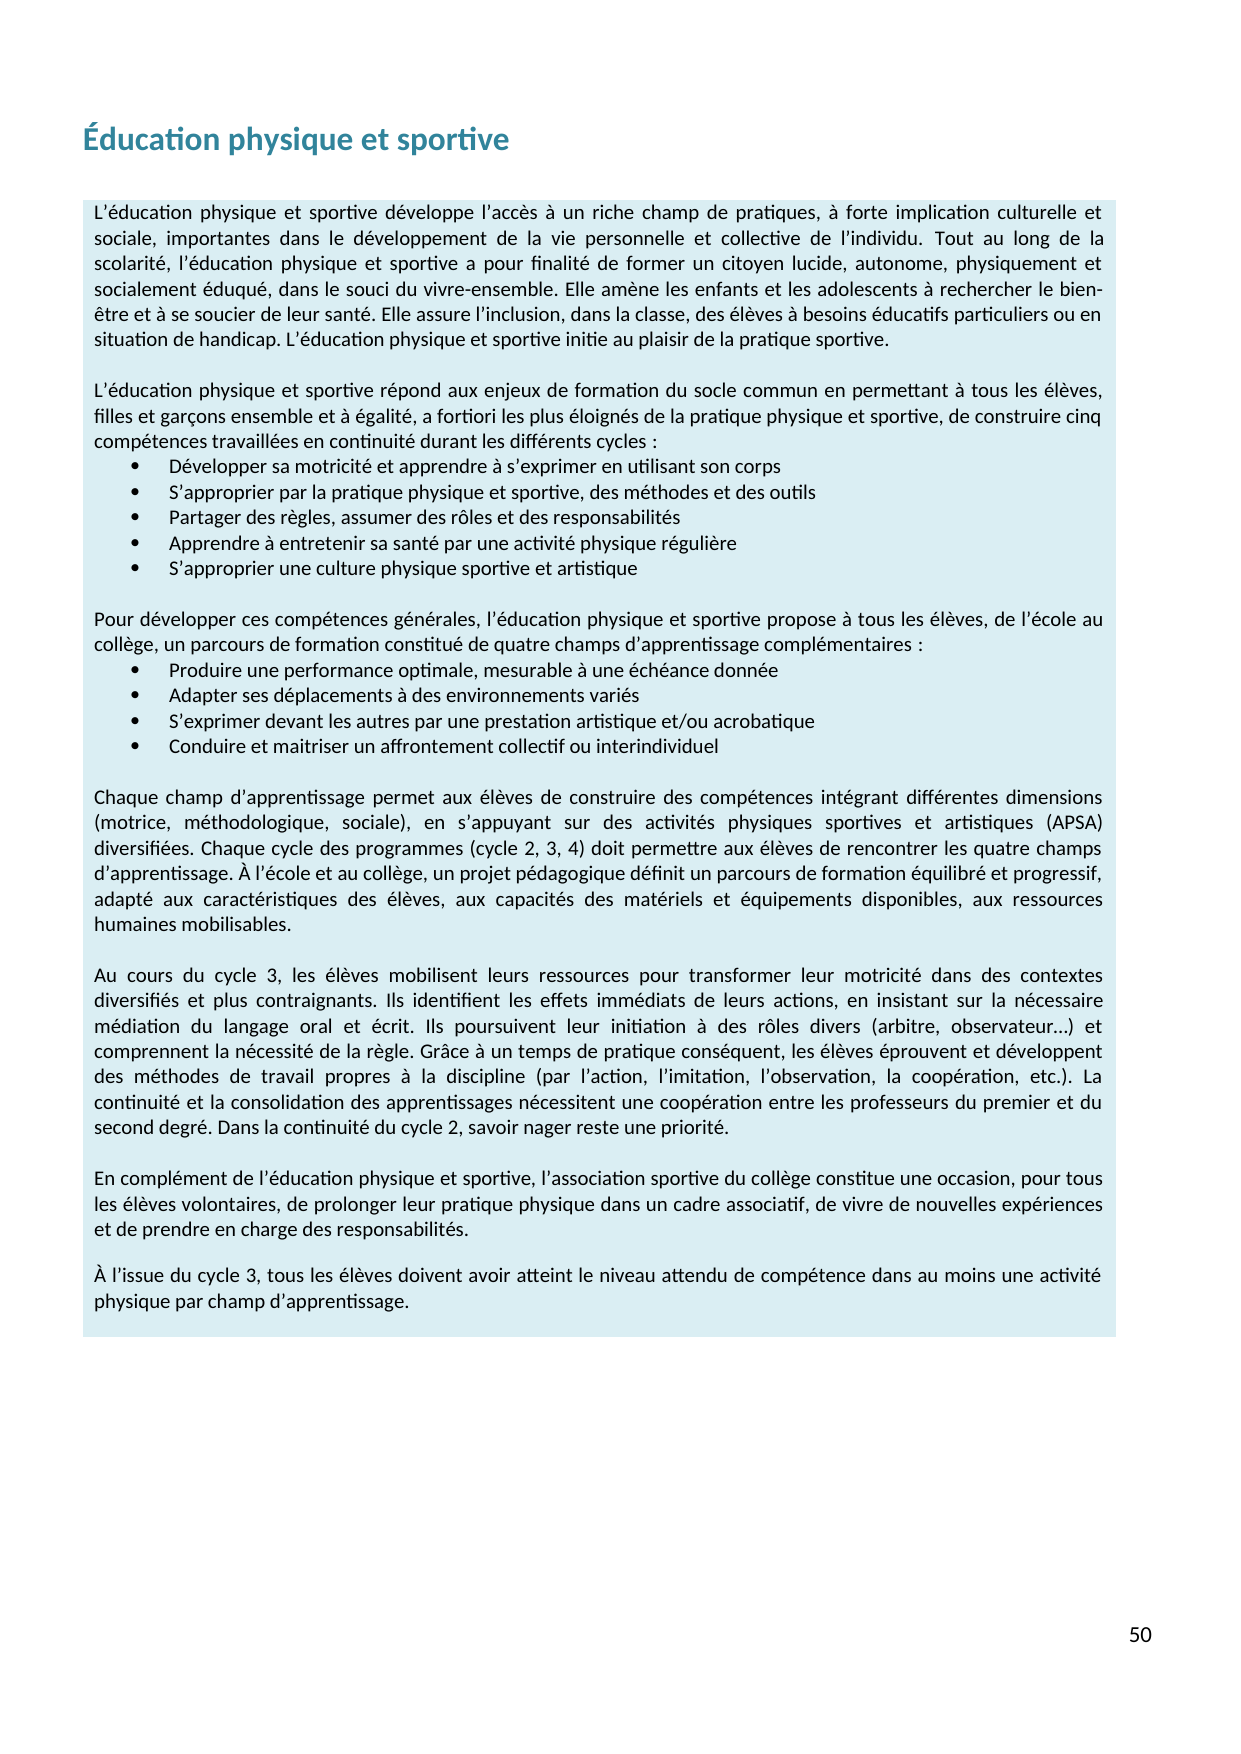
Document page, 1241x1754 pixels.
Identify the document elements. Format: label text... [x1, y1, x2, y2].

text Éducation physique et sportive [83, 118, 1152, 159]
table_header L’éducation physique et sportive développe l’accès à un riche champ de pratiques, à forte implication culturelle et sociale, importantes dans le développement de la vie personnelle et collective de l’individu. Tout au long de la scolarité, l’éducation physique et sportive a pour finalité de former un citoyen lucide, autonome, physiquement et socialement éduqué, dans le souci du vivre-ensemble. Elle amène les enfants et les adolescents à rechercher le bien-être et à se soucier de leur santé. Elle assure l’inclusion, dans la classe, des élèves à besoins éducatifs particuliers ou en situation de handicap. L’éducation physique et sportive initie au plaisir de la pratique sportive. L’éducation physique et sportive répond aux enjeux de formation du socle commun en permettant à tous les élèves, filles et garçons ensemble et à égalité, a fortiori les plus éloignés de la pratique physique et sportive, de construire cinq compétences travaillées en continuité durant les différents cycles : Développer sa motricité et apprendre à s’exprimer en utilisant son corps S’approprier par la pratique physique et sportive, des méthodes et des outils Partager des règles, assumer des rôles et des responsabilités Apprendre à entretenir sa santé par une activité physique régulière S’approprier une culture physique sportive et artistique Pour développer ces compétences générales, l’éducation physique et sportive propose à tous les élèves, de l’école au collège, un parcours de formation constitué de quatre champs d’apprentissage complémentaires : Produire une performance optimale, mesurable à une échéance donnée Adapter ses déplacements à des environnements variés S’exprimer devant les autres par une prestation artistique et/ou acrobatique Conduire et maitriser un affrontement collectif ou interindividuel Chaque champ d’apprentissage permet aux élèves de construire des compétences intégrant différentes dimensions (motrice, méthodologique, sociale), en s’appuyant sur des activités physiques sportives et artistiques (APSA) diversifiées. Chaque cycle des programmes (cycle 2, 3, 4) doit permettre aux élèves de rencontrer les quatre champs d’apprentissage. À l’école et au collège, un projet pédagogique définit un parcours de formation équilibré et progressif, adapté aux caractéristiques des élèves, aux capacités des matériels et équipements disponibles, aux ressources humaines mobilisables. Au cours du cycle 3, les élèves mobilisent leurs ressources pour transformer leur motricité dans des contextes diversifiés et plus contraignants. Ils identifient les effets immédiats de leurs actions, en insistant sur la nécessaire médiation du langage oral et écrit. Ils poursuivent leur initiation à des rôles divers (arbitre, observateur…) et comprennent la nécessité de la règle. Grâce à un temps de pratique conséquent, les élèves éprouvent et développent des méthodes de travail propres à la discipline (par l’action, l’imitation, l’observation, la coopération, etc.). La continuité et la consolidation des apprentissages nécessitent une coopération entre les professeurs du premier et du second degré. Dans la continuité du cycle 2, savoir nager reste une priorité. En complément de l’éducation physique et sportive, l’association sportive du collège constitue une occasion, pour tous les élèves volontaires, de prolonger leur pratique physique dans un cadre associatif, de vivre de nouvelles expériences et de prendre en charge des responsabilités. À l’issue du cycle 3, tous les élèves doivent avoir atteint le niveau attendu de compétence dans au moins une activité physique par champ d’apprentissage. [83, 200, 1116, 1337]
